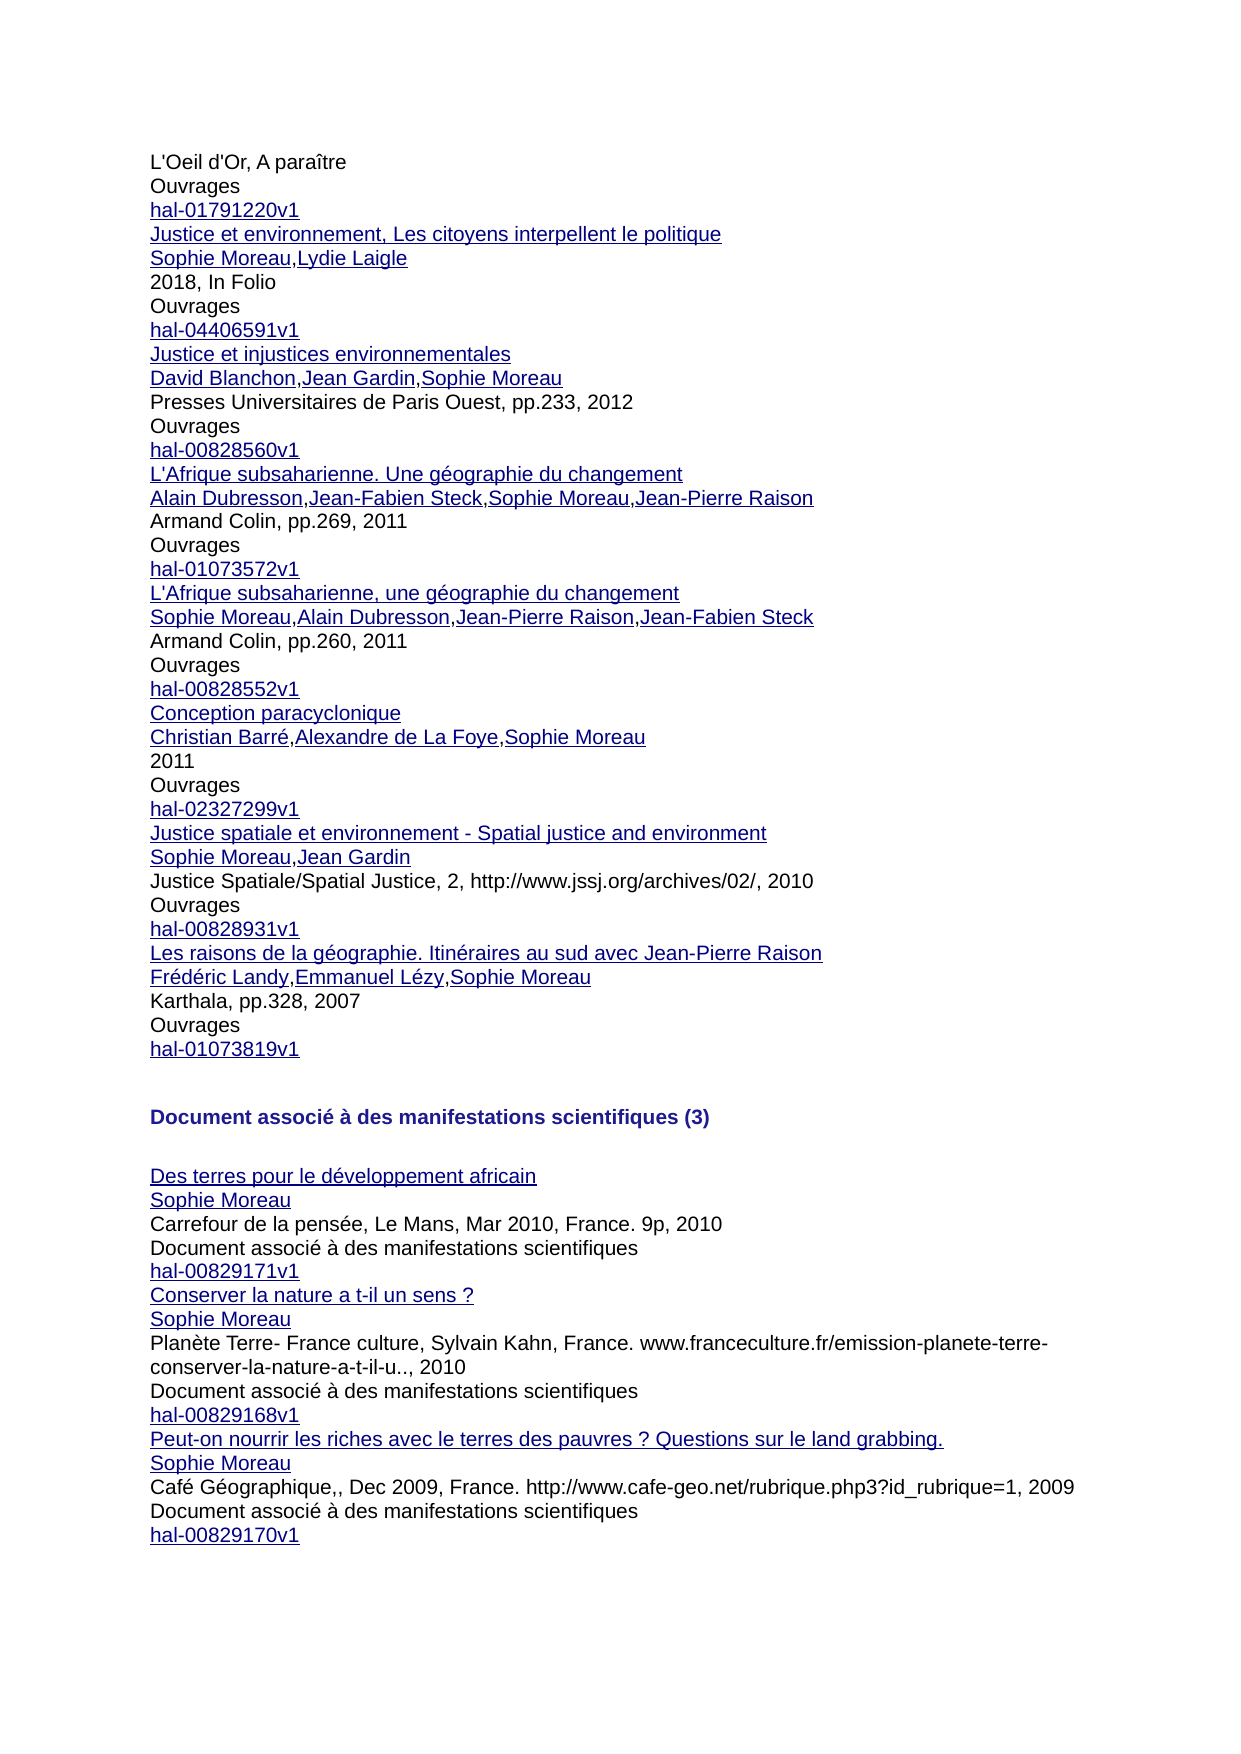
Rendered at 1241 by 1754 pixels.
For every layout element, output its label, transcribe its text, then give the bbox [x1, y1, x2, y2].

table_cell Les raisons de la géographie. Itinéraires au sud avec Jean-Pierre Raison Frédéric Landy,Emmanuel Lézy,Sophie Moreau Karthala, pp.328, 2007 Ouvrages hal-01073819v1 [150, 941, 1090, 1060]
table_cell Justice spatiale et environnement - Spatial justice and environment Sophie Moreau,Jean Gardin Justice Spatiale/Spatial Justice, 2, http://www.jssj.org/archives/02/, 2010 Ouvrages hal-00828931v1 [150, 821, 1090, 941]
table_cell L'Afrique subsaharienne. Une géographie du changement Alain Dubresson,Jean-Fabien Steck,Sophie Moreau,Jean-Pierre Raison Armand Colin, pp.269, 2011 Ouvrages hal-01073572v1 [150, 461, 1090, 581]
table_header Des terres pour le développement africain Sophie Moreau Carrefour de la pensée, Le Mans, Mar 2010, France. 9p, 2010 Document associé à des manifestations scientifiques hal-00829171v1 [150, 1164, 1090, 1283]
table_cell L'Afrique subsaharienne, une géographie du changement Sophie Moreau,Alain Dubresson,Jean-Pierre Raison,Jean-Fabien Steck Armand Colin, pp.260, 2011 Ouvrages hal-00828552v1 [150, 581, 1090, 701]
table_cell Conserver la nature a t-il un sens ? Sophie Moreau Planète Terre- France culture, Sylvain Kahn, France. www.franceculture.fr/emission-planete-terre-conserver-la-nature-a-t-il-u..‎, 2010 Document associé à des manifestations scientifiques hal-00829168v1 [150, 1283, 1090, 1427]
subtitle Document associé à des manifestations scientifiques (3) [150, 1105, 1090, 1129]
table_cell Peut-on nourrir les riches avec le terres des pauvres ? Questions sur le land grabbing. Sophie Moreau Café Géographique,, Dec 2009, France. http://www.cafe-geo.net/rubrique.php3?id_rubrique=1, 2009 Document associé à des manifestations scientifiques hal-00829170v1 [150, 1427, 1090, 1547]
table_cell Conception paracyclonique Christian Barré,Alexandre de La Foye,Sophie Moreau 2011 Ouvrages hal-02327299v1 [150, 701, 1090, 821]
table_header L'Oeil d'Or, A paraître Ouvrages hal-01791220v1 [150, 150, 1090, 222]
table_cell Justice et environnement, Les citoyens interpellent le politique Sophie Moreau,Lydie Laigle 2018, In Folio Ouvrages hal-04406591v1 [150, 222, 1090, 342]
table_cell Justice et injustices environnementales David Blanchon,Jean Gardin,Sophie Moreau Presses Universitaires de Paris Ouest, pp.233, 2012 Ouvrages hal-00828560v1 [150, 342, 1090, 461]
